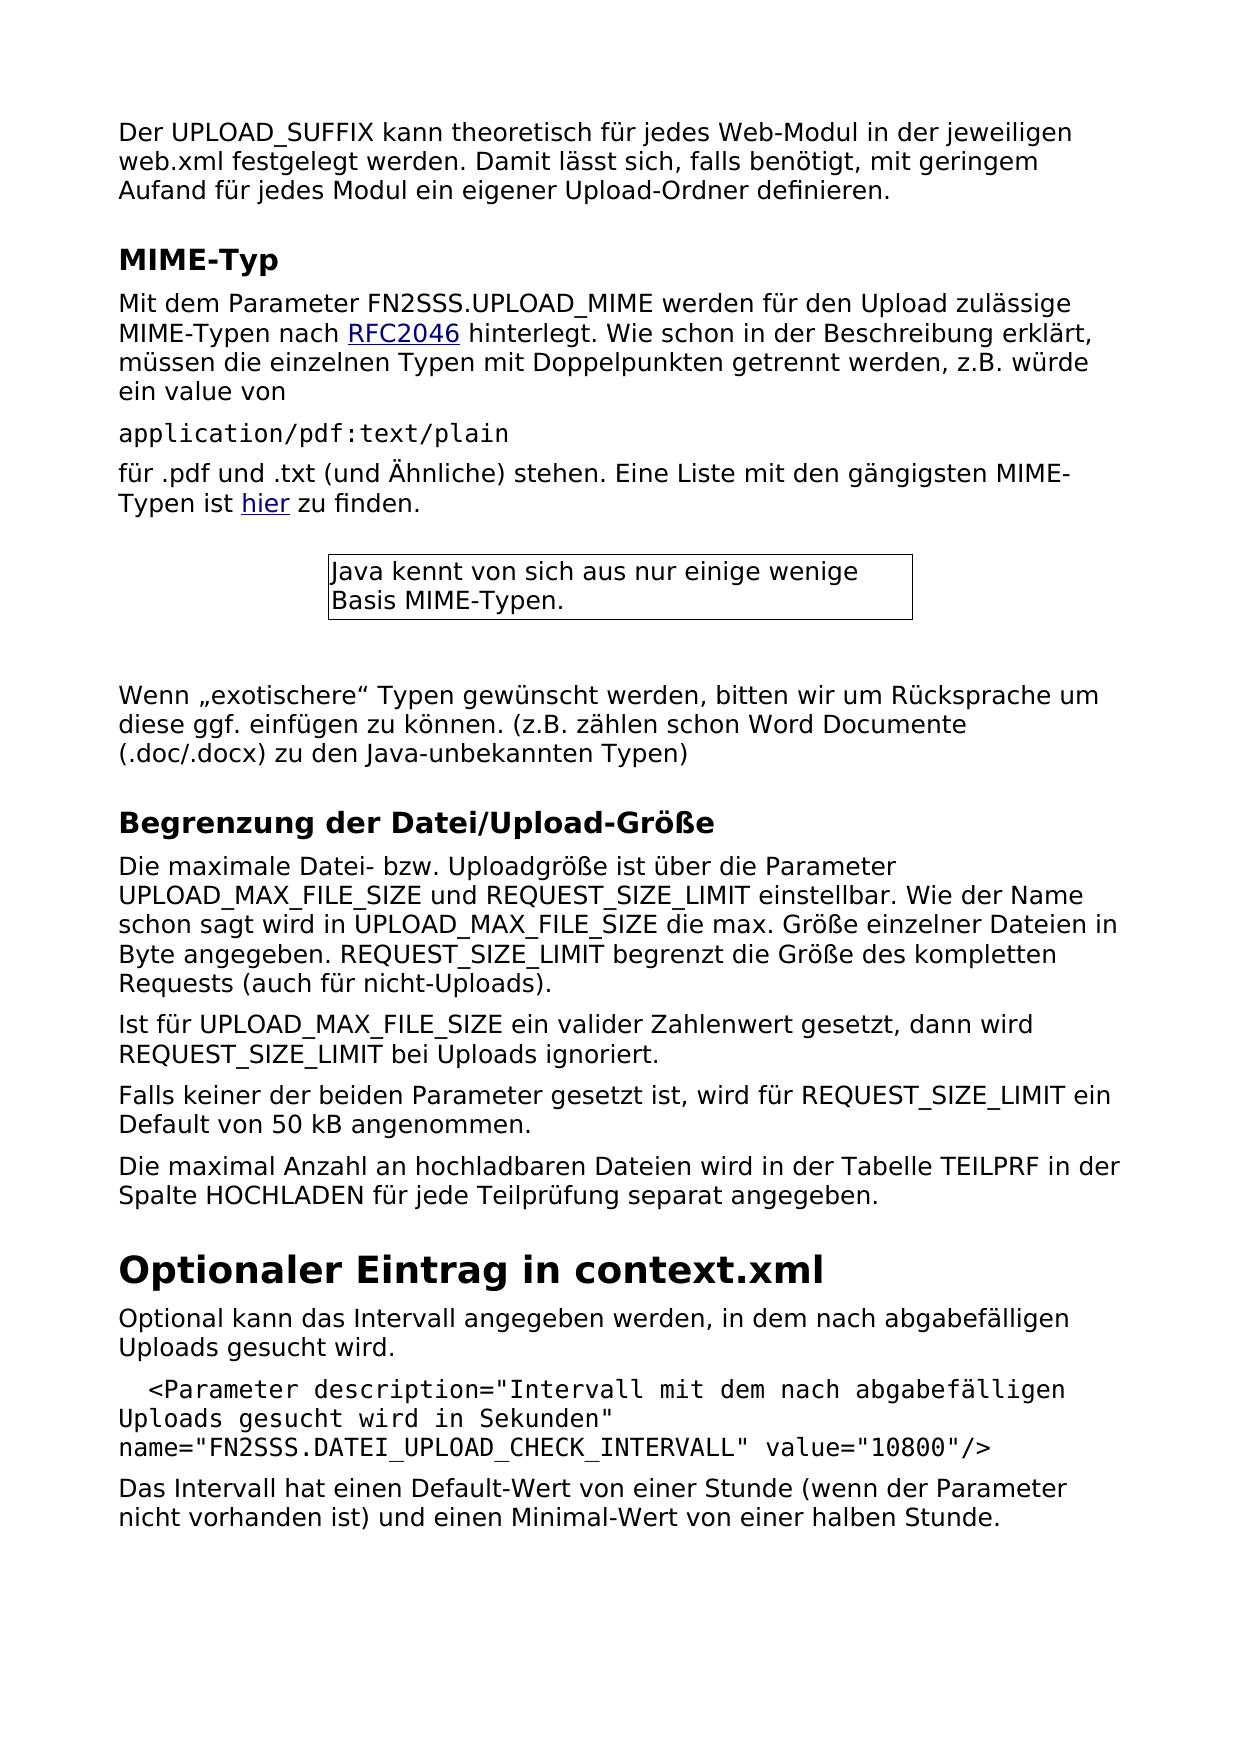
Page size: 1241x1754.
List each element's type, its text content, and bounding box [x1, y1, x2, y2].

text für .pdf und .txt (und Ähnliche) stehen. Eine Liste mit den gängigsten MIME-Typen ist hier zu finden. [118, 460, 1122, 518]
text Der UPLOAD_SUFFIX kann theoretisch für jedes Web-Modul in der jeweiligen web.xml festgelegt werden. Damit lässt sich, falls benötigt, mit geringem Aufand für jedes Modul ein eigener Upload-Ordner definieren. [118, 118, 1122, 206]
text Wenn „exotischere“ Typen gewünscht werden, bitten wir um Rücksprache um diese ggf. einfügen zu können. (z.B. zählen schon Word Documente (.doc/.docx) zu den Java-unbekannten Typen) [118, 681, 1122, 768]
text Mit dem Parameter FN2SSS.UPLOAD_MIME werden für den Upload zulässige MIME-Typen nach RFC2046 hinterlegt. Wie schon in der Beschreibung erklärt, müssen die einzelnen Typen mit Doppelpunkten getrennt werden, z.B. würde ein value von [118, 289, 1122, 406]
text Falls keiner der beiden Parameter gesetzt ist, wird für REQUEST_SIZE_LIMIT ein Default von 50 kB angenommen. [118, 1082, 1122, 1140]
table_header Java kennt von sich aus nur einige wenige Basis MIME-Typen. [329, 555, 912, 618]
text Die maximal Anzahl an hochladbaren Dateien wird in der Tabelle TEILPRF in der Spalte HOCHLADEN für jede Teilprüfung separat angegeben. [118, 1152, 1122, 1211]
text Die maximale Datei- bzw. Uploadgröße ist über die Parameter UPLOAD_MAX_FILE_SIZE und REQUEST_SIZE_LIMIT einstellbar. Wie der Name schon sagt wird in UPLOAD_MAX_FILE_SIZE die max. Größe einzelner Dateien in Byte angegeben. REQUEST_SIZE_LIMIT begrenzt die Größe des kompletten Requests (auch für nicht-Uploads). [118, 852, 1122, 998]
subtitle Optionaler Eintrag in context.xml [118, 1248, 1122, 1292]
text <Parameter description="Intervall mit dem nach abgabefälligen Uploads gesucht wird in Sekunden" name="FN2SSS.DATEI_UPLOAD_CHECK_INTERVALL" value="10800"/> [118, 1375, 1122, 1463]
text Das Intervall hat einen Default-Wert von einer Stunde (wenn der Parameter nicht vorhanden ist) und einen Minimal-Wert von einer halben Stunde. [118, 1474, 1122, 1533]
subtitle Begrenzung der Datei/Upload-Größe [118, 806, 1122, 840]
text Optional kann das Intervall angegeben werden, in dem nach abgabefälligen Uploads gesucht wird. [118, 1304, 1122, 1363]
text Ist für UPLOAD_MAX_FILE_SIZE ein valider Zahlenwert gesetzt, dann wird REQUEST_SIZE_LIMIT bei Uploads ignoriert. [118, 1011, 1122, 1069]
subtitle MIME-Typ [118, 243, 1122, 277]
text application/pdf:text/plain [118, 419, 1122, 448]
